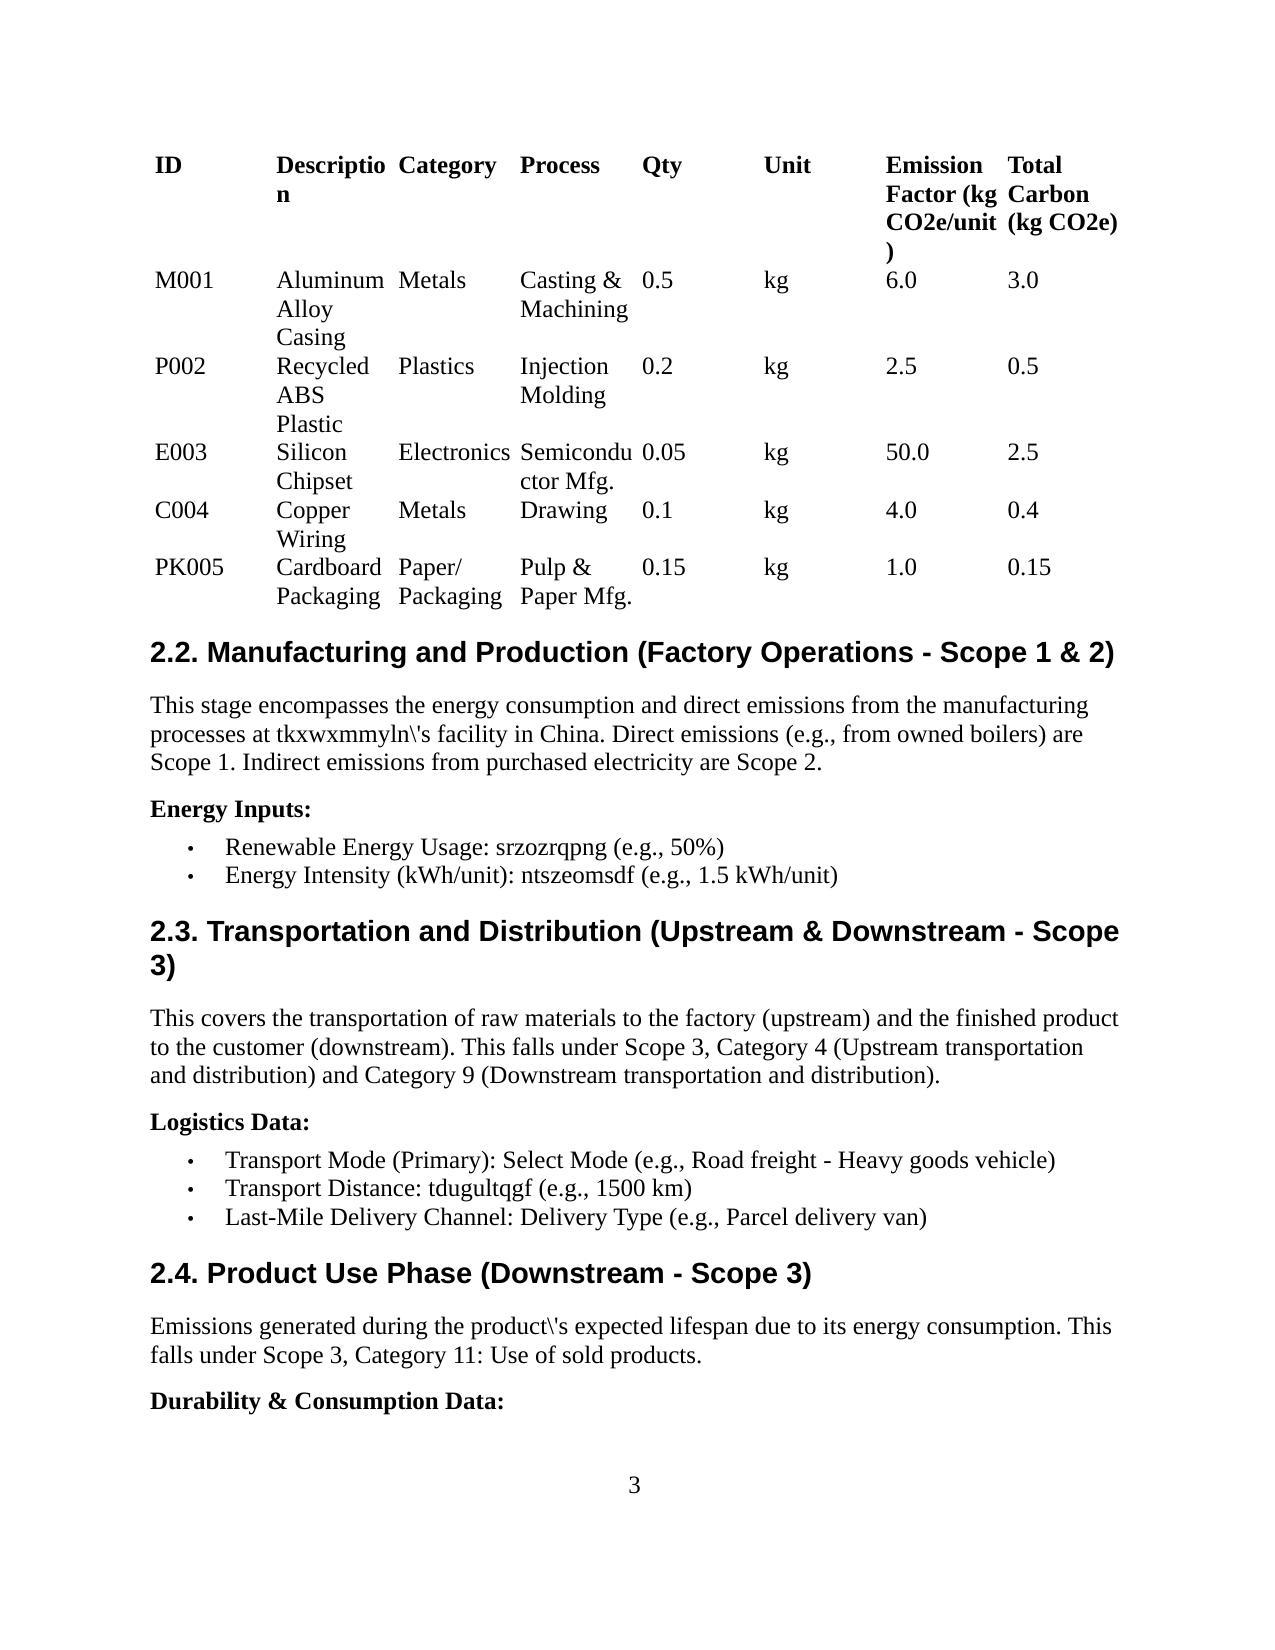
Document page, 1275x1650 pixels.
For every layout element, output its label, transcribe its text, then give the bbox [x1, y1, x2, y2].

table_header ID [150, 150, 272, 265]
table_cell 0.15 [1003, 553, 1125, 610]
table_cell 0.5 [1003, 351, 1125, 437]
table_cell Drawing [516, 495, 637, 552]
table_cell 0.1 [638, 495, 759, 552]
list Energy Intensity (kWh/unit): ntszeomsdf (e.g., 1.5 kWh/unit) [187, 861, 1125, 889]
table_cell Paper/Packaging [394, 553, 516, 610]
table_cell 0.2 [638, 351, 759, 437]
table_cell P002 [150, 351, 272, 437]
table_cell Metals [394, 265, 516, 351]
table_cell M001 [150, 265, 272, 351]
table_header Total Carbon (kg CO2e) [1003, 150, 1125, 265]
table_cell 6.0 [881, 265, 1003, 351]
list Last-Mile Delivery Channel: Delivery Type (e.g., Parcel delivery van) [187, 1202, 1125, 1231]
text This stage encompasses the energy consumption and direct emissions from the manufacturing processes at tkxwxmmyln\'s facility in China. Direct emissions (e.g., from owned boilers) are Scope 1. Indirect emissions from purchased electricity are Scope 2. [150, 690, 1125, 776]
table_cell Recycled ABS Plastic [272, 351, 394, 437]
table_cell PK005 [150, 553, 272, 610]
table_cell kg [759, 495, 881, 552]
table_cell Copper Wiring [272, 495, 394, 552]
table_cell kg [759, 438, 881, 495]
table_cell 0.5 [638, 265, 759, 351]
table_cell kg [759, 351, 881, 437]
table_cell 2.5 [1003, 438, 1125, 495]
table_cell Metals [394, 495, 516, 552]
table_cell Injection Molding [516, 351, 637, 437]
text Emissions generated during the product\'s expected lifespan due to its energy consumption. This falls under Scope 3, Category 11: Use of sold products. [150, 1311, 1125, 1368]
table_cell Silicon Chipset [272, 438, 394, 495]
table_header Process [516, 150, 637, 265]
table_cell E003 [150, 438, 272, 495]
subtitle 2.2. Manufacturing and Production (Factory Operations - Scope 1 & 2) [150, 635, 1125, 668]
table_cell 4.0 [881, 495, 1003, 552]
table_cell 0.15 [638, 553, 759, 610]
table_cell Casting & Machining [516, 265, 637, 351]
text Energy Inputs: [150, 794, 1125, 823]
table_header Category [394, 150, 516, 265]
table_header Emission Factor (kg CO2e/unit) [881, 150, 1003, 265]
table_header Qty [638, 150, 759, 265]
list Transport Mode (Primary): Select Mode (e.g., Road freight - Heavy goods vehicle) [187, 1145, 1125, 1173]
table_header Description [272, 150, 394, 265]
table_cell kg [759, 265, 881, 351]
table_cell Cardboard Packaging [272, 553, 394, 610]
table_cell Pulp & Paper Mfg. [516, 553, 637, 610]
table_cell Electronics [394, 438, 516, 495]
table_cell Plastics [394, 351, 516, 437]
text This covers the transportation of raw materials to the factory (upstream) and the finished product to the customer (downstream). This falls under Scope 3, Category 4 (Upstream transportation and distribution) and Category 9 (Downstream transportation and distribution). [150, 1003, 1125, 1089]
table_cell kg [759, 553, 881, 610]
subtitle 2.4. Product Use Phase (Downstream - Scope 3) [150, 1256, 1125, 1289]
text Logistics Data: [150, 1107, 1125, 1136]
subtitle 2.3. Transportation and Distribution (Upstream & Downstream - Scope 3) [150, 914, 1125, 981]
table_cell C004 [150, 495, 272, 552]
table_cell 2.5 [881, 351, 1003, 437]
table_cell 1.0 [881, 553, 1003, 610]
list Renewable Energy Usage: srzozrqpng (e.g., 50%) [187, 832, 1125, 861]
table_cell 0.4 [1003, 495, 1125, 552]
table_header Unit [759, 150, 881, 265]
table_cell Semiconductor Mfg. [516, 438, 637, 495]
table_cell Aluminum Alloy Casing [272, 265, 394, 351]
table_cell 3.0 [1003, 265, 1125, 351]
table_cell 0.05 [638, 438, 759, 495]
list Transport Distance: tdugultqgf (e.g., 1500 km) [187, 1173, 1125, 1202]
text Durability & Consumption Data: [150, 1386, 1125, 1415]
table_cell 50.0 [881, 438, 1003, 495]
